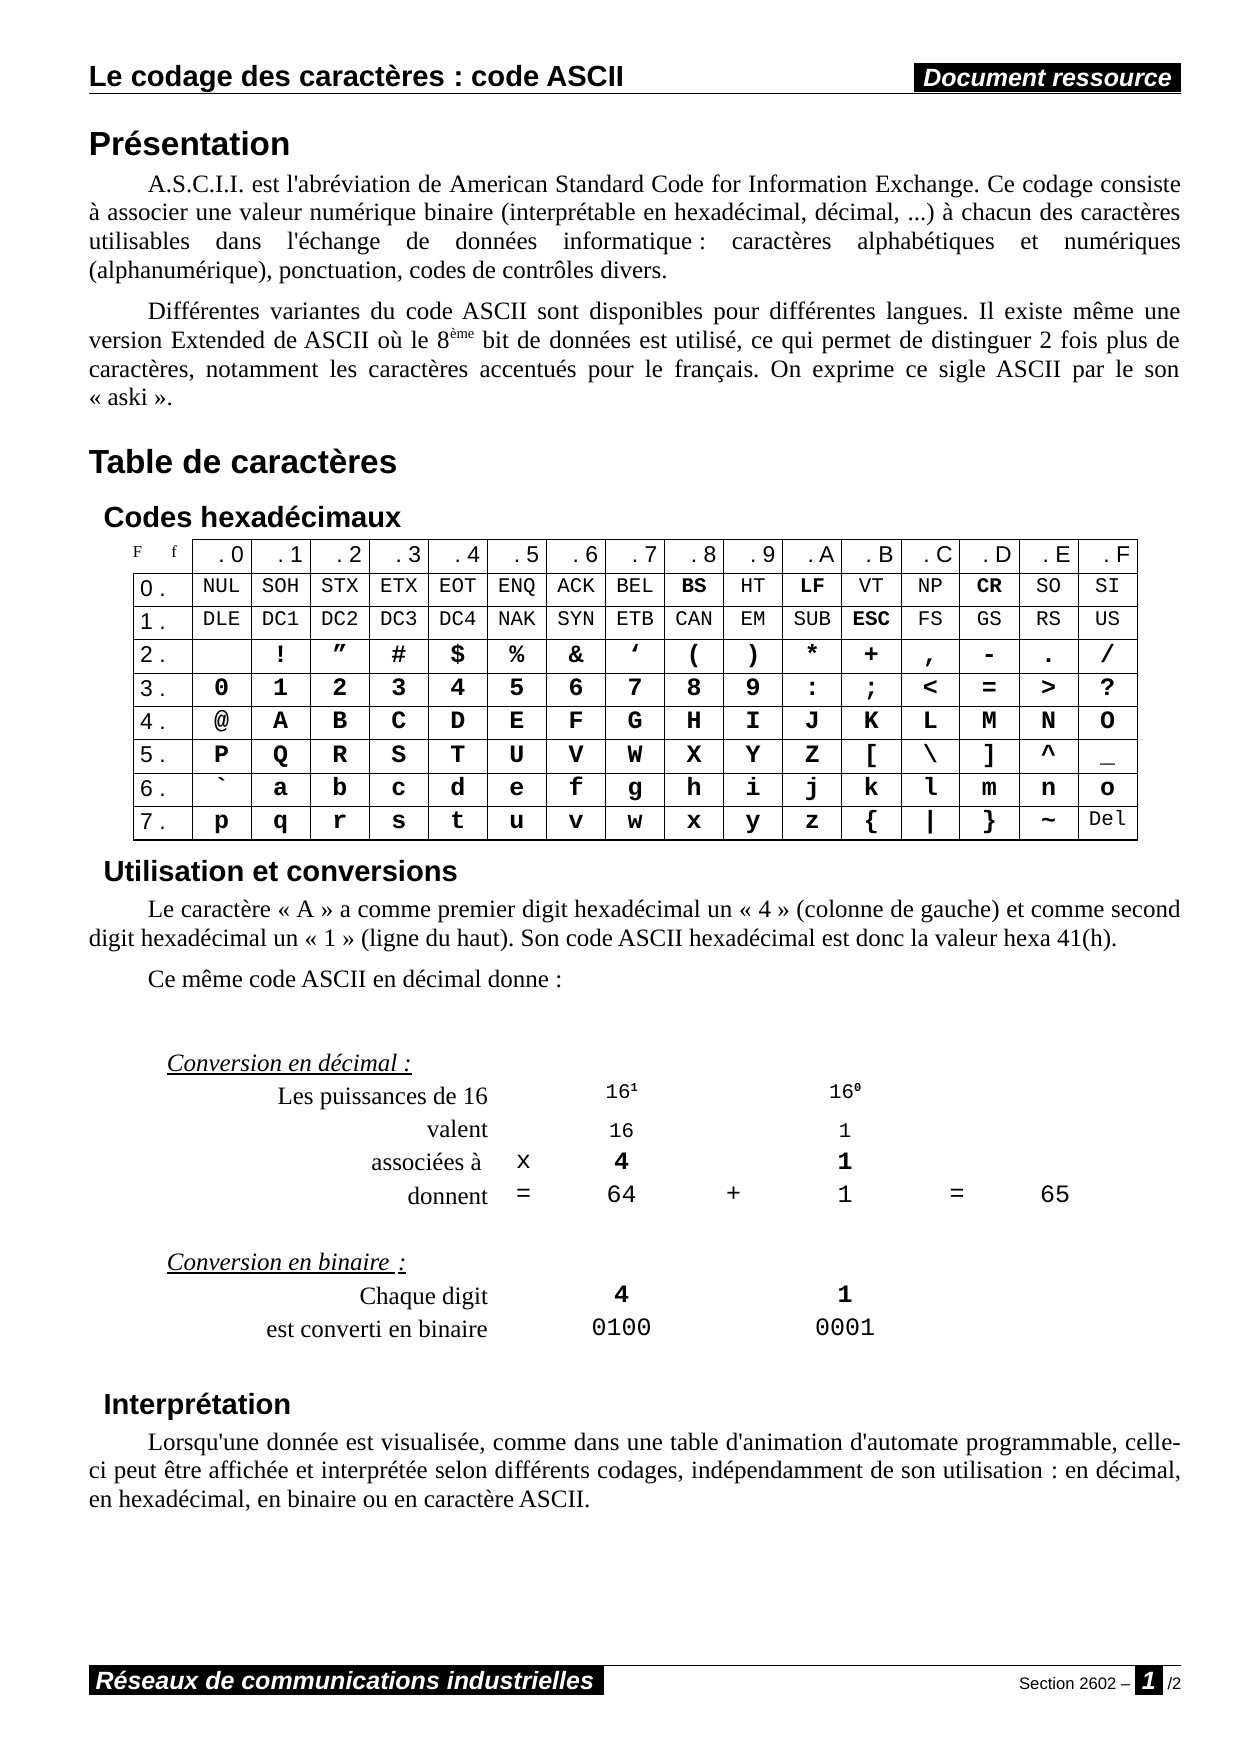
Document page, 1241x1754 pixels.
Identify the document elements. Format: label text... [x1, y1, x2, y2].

table_cell [495, 1246, 552, 1279]
table_cell DC4 [429, 607, 487, 639]
table_cell J [783, 707, 841, 739]
text Différentes variantes du code ASCII sont disponibles pour différentes langues. Il existe même une version Extended de ASCII où le 8ème bit de données est utilisé, ce qui permet de distinguer 2 fois plus de caractères, notamment les caractères accentués pour le français. On exprime ce sigle ASCII par le son « aski ». [88, 296, 1181, 411]
table_cell : [783, 674, 841, 706]
table_cell [999, 1112, 1111, 1146]
table_cell * [783, 640, 841, 673]
table_header . F [1079, 540, 1137, 573]
table_cell 1 [775, 1112, 915, 1146]
table_cell # [370, 640, 428, 673]
table_cell associées à [159, 1146, 495, 1179]
text Lorsqu'une donnée est visualisée, comme dans une table d'animation d'automate programmable, celle-ci peut être affichée et interprétée selon différents codages, indépendamment de son utilisation : en décimal, en hexadécimal, en binaire ou en caractère ASCII. [88, 1427, 1181, 1513]
table_cell [915, 1279, 999, 1312]
table_cell [552, 1246, 691, 1279]
table_cell 6 [547, 674, 605, 706]
table_cell 0100 [552, 1312, 691, 1346]
table_cell G [606, 707, 664, 739]
table_cell 7 . [134, 807, 192, 839]
table_cell > [1020, 674, 1078, 706]
table_cell x [665, 807, 723, 839]
table_cell } [960, 807, 1019, 839]
table_cell donnent [159, 1179, 495, 1212]
table_cell [915, 1146, 999, 1179]
table_header Conversion en décimal : [159, 1046, 1111, 1079]
table_cell e [488, 774, 546, 806]
table_cell 0 [193, 674, 251, 706]
table_cell N [1020, 707, 1078, 739]
table_cell ETX [370, 574, 428, 606]
table_cell BS [665, 574, 723, 606]
table_cell ETB [606, 607, 664, 639]
table_cell ? [1079, 674, 1137, 706]
table_cell 5 . [134, 740, 192, 773]
table_header . 6 [547, 540, 605, 573]
table_cell , [902, 640, 959, 673]
table_cell n [1020, 774, 1078, 806]
table_cell FS [902, 607, 959, 639]
table_header . 5 [488, 540, 546, 573]
table_cell C [370, 707, 428, 739]
table_cell u [488, 807, 546, 839]
table_cell est converti en binaire [159, 1312, 495, 1346]
table_cell NP [902, 574, 959, 606]
table_cell ~ [1020, 807, 1078, 839]
table_cell 4 [429, 674, 487, 706]
table_cell 1 [252, 674, 310, 706]
table_cell V [547, 740, 605, 773]
subtitle Codes hexadécimaux [103, 500, 1181, 533]
table_header . D [960, 540, 1019, 573]
table_cell [915, 1246, 999, 1279]
table_cell % [488, 640, 546, 673]
table_cell 1 [775, 1279, 915, 1312]
table_cell CR [960, 574, 1019, 606]
table_cell 8 [665, 674, 723, 706]
table_cell 64 [552, 1179, 691, 1212]
table_cell ‘ [606, 640, 664, 673]
table_header . B [842, 540, 901, 573]
table_cell Conversion en binaire : [159, 1246, 495, 1279]
table_cell v [547, 807, 605, 839]
table_header . A [783, 540, 841, 573]
table_cell 9 [724, 674, 782, 706]
table_cell 5 [488, 674, 546, 706]
table_cell [915, 1312, 999, 1346]
table_cell [495, 1279, 552, 1312]
table_cell A [252, 707, 310, 739]
table_cell [ [842, 740, 901, 773]
table_cell 6 . [134, 774, 192, 806]
table_header . C [902, 540, 959, 573]
table_cell [495, 1112, 552, 1146]
table_cell W [606, 740, 664, 773]
table_cell ACK [547, 574, 605, 606]
table_cell [495, 1079, 552, 1112]
table_cell DC3 [370, 607, 428, 639]
table_cell [999, 1246, 1111, 1279]
table_cell U [488, 740, 546, 773]
table_cell US [1079, 607, 1137, 639]
table_cell M [960, 707, 1019, 739]
table_cell 0001 [775, 1312, 915, 1346]
table_cell 4 [552, 1146, 691, 1179]
table_cell ESC [842, 607, 901, 639]
table_cell [915, 1212, 999, 1246]
table_cell / [1079, 640, 1137, 673]
table_cell [999, 1146, 1111, 1179]
table_cell ) [724, 640, 782, 673]
table_cell S [370, 740, 428, 773]
table_cell E [488, 707, 546, 739]
table_cell d [429, 774, 487, 806]
table_cell NAK [488, 607, 546, 639]
table_cell GS [960, 607, 1019, 639]
table_cell f [547, 774, 605, 806]
table_cell CAN [665, 607, 723, 639]
table_cell c [370, 774, 428, 806]
table_cell BEL [606, 574, 664, 606]
table_cell q [252, 807, 310, 839]
table_cell [691, 1279, 775, 1312]
table_cell l [902, 774, 959, 806]
table_cell F [547, 707, 605, 739]
table_cell a [252, 774, 310, 806]
table_cell ” [311, 640, 369, 673]
table_header . E [1020, 540, 1078, 573]
table_cell 3 [370, 674, 428, 706]
subtitle Présentation [88, 124, 1181, 163]
table_cell [999, 1279, 1111, 1312]
table_cell b [311, 774, 369, 806]
table_cell SOH [252, 574, 310, 606]
subtitle Interprétation [103, 1387, 1181, 1421]
table_cell 160 [775, 1079, 915, 1112]
table_cell | [902, 807, 959, 839]
table_cell [999, 1079, 1111, 1112]
table_cell O [1079, 707, 1137, 739]
table_cell DC2 [311, 607, 369, 639]
table_cell SUB [783, 607, 841, 639]
table_header . 8 [665, 540, 723, 573]
table_cell HT [724, 574, 782, 606]
table_cell L [902, 707, 959, 739]
table_cell Del [1079, 807, 1137, 839]
table_cell [915, 1112, 999, 1146]
table_header . 0 [193, 540, 251, 573]
table_cell t [429, 807, 487, 839]
table_cell 1 [775, 1179, 915, 1212]
table_cell ! [252, 640, 310, 673]
table_cell K [842, 707, 901, 739]
table_cell 2 . [134, 640, 192, 673]
table_cell ^ [1020, 740, 1078, 773]
table_cell RS [1020, 607, 1078, 639]
table_header . 9 [724, 540, 782, 573]
table_cell 161 [552, 1079, 691, 1112]
table_cell g [606, 774, 664, 806]
table_cell [915, 1079, 999, 1112]
table_cell T [429, 740, 487, 773]
table_cell [495, 1212, 552, 1246]
table_cell Y [724, 740, 782, 773]
table_cell 1 . [134, 607, 192, 639]
table_cell ( [665, 640, 723, 673]
table_cell 65 [999, 1179, 1111, 1212]
table_cell = [915, 1179, 999, 1212]
table_cell & [547, 640, 605, 673]
table_cell [495, 1312, 552, 1346]
table_cell EOT [429, 574, 487, 606]
table_cell h [665, 774, 723, 806]
table_cell X [665, 740, 723, 773]
table_cell R [311, 740, 369, 773]
table_cell m [960, 774, 1019, 806]
table_cell w [606, 807, 664, 839]
table_header . 4 [429, 540, 487, 573]
text A.S.C.I.I. est l'abréviation de American Standard Code for Information Exchange. Ce codage consiste à associer une valeur numérique binaire (interprétable en hexadécimal, décimal, ...) à chacun des caractères utilisables dans l'échange de données informatique : caractères alphabétiques et numériques (alphanumérique), ponctuation, codes de contrôles divers. [88, 169, 1181, 284]
table_cell Les puissances de 16 [159, 1079, 495, 1112]
table_cell [552, 1212, 691, 1246]
table_cell 3 . [134, 674, 192, 706]
table_cell i [724, 774, 782, 806]
table_cell o [1079, 774, 1137, 806]
table_cell DLE [193, 607, 251, 639]
table_cell s [370, 807, 428, 839]
table_cell ENQ [488, 574, 546, 606]
table_cell valent [159, 1112, 495, 1146]
table_cell 4 [552, 1279, 691, 1312]
table_cell x [495, 1146, 552, 1179]
table_cell - [960, 640, 1019, 673]
table_cell [691, 1146, 775, 1179]
table_cell VT [842, 574, 901, 606]
table_cell + [691, 1179, 775, 1212]
table_cell SI [1079, 574, 1137, 606]
table_cell @ [193, 707, 251, 739]
table_cell NUL [193, 574, 251, 606]
table_cell [999, 1312, 1111, 1346]
text Ce même code ASCII en décimal donne : [88, 964, 1181, 993]
table_cell 4 . [134, 707, 192, 739]
table_cell ; [842, 674, 901, 706]
table_cell 1 [775, 1146, 915, 1179]
table_cell y [724, 807, 782, 839]
table_cell H [665, 707, 723, 739]
table_cell LF [783, 574, 841, 606]
table_cell < [902, 674, 959, 706]
table_cell [193, 640, 251, 673]
table_cell 16 [552, 1112, 691, 1146]
table_header . 3 [370, 540, 428, 573]
table_cell [691, 1246, 775, 1279]
table_cell ` [193, 774, 251, 806]
table_cell z [783, 807, 841, 839]
table_cell [999, 1212, 1111, 1246]
table_cell SYN [547, 607, 605, 639]
table_cell r [311, 807, 369, 839]
table_cell + [842, 640, 901, 673]
text Le caractère « A » a comme premier digit hexadécimal un « 4 » (colonne de gauche) et comme second digit hexadécimal un « 1 » (ligne du haut). Son code ASCII hexadécimal est donc la valeur hexa 41(h). [88, 894, 1181, 951]
table_cell . [1020, 640, 1078, 673]
table_cell SO [1020, 574, 1078, 606]
table_cell [159, 1212, 495, 1246]
table_cell I [724, 707, 782, 739]
table_cell P [193, 740, 251, 773]
table_cell [691, 1079, 775, 1112]
table_cell 2 [311, 674, 369, 706]
table_cell [691, 1112, 775, 1146]
table_cell j [783, 774, 841, 806]
table_cell [691, 1312, 775, 1346]
table_cell \ [902, 740, 959, 773]
table_cell STX [311, 574, 369, 606]
table_cell Z [783, 740, 841, 773]
table_cell ] [960, 740, 1019, 773]
table_cell DC1 [252, 607, 310, 639]
table_cell 7 [606, 674, 664, 706]
table_cell = [495, 1179, 552, 1212]
table_cell p [193, 807, 251, 839]
table_cell k [842, 774, 901, 806]
table_header . 1 [252, 540, 310, 573]
subtitle Utilisation et conversions [103, 854, 1181, 888]
table_header F f [133, 539, 192, 573]
table_cell B [311, 707, 369, 739]
table_cell D [429, 707, 487, 739]
table_cell _ [1079, 740, 1137, 773]
table_cell EM [724, 607, 782, 639]
table_cell { [842, 807, 901, 839]
table_cell Q [252, 740, 310, 773]
table_cell = [960, 674, 1019, 706]
table_cell 0 . [134, 574, 192, 606]
table_header . 7 [606, 540, 664, 573]
table_cell $ [429, 640, 487, 673]
table_cell [691, 1212, 775, 1246]
table_cell [775, 1212, 915, 1246]
table_header . 2 [311, 540, 369, 573]
subtitle Table de caractères [88, 442, 1181, 481]
table_cell [775, 1246, 915, 1279]
table_cell Chaque digit [159, 1279, 495, 1312]
